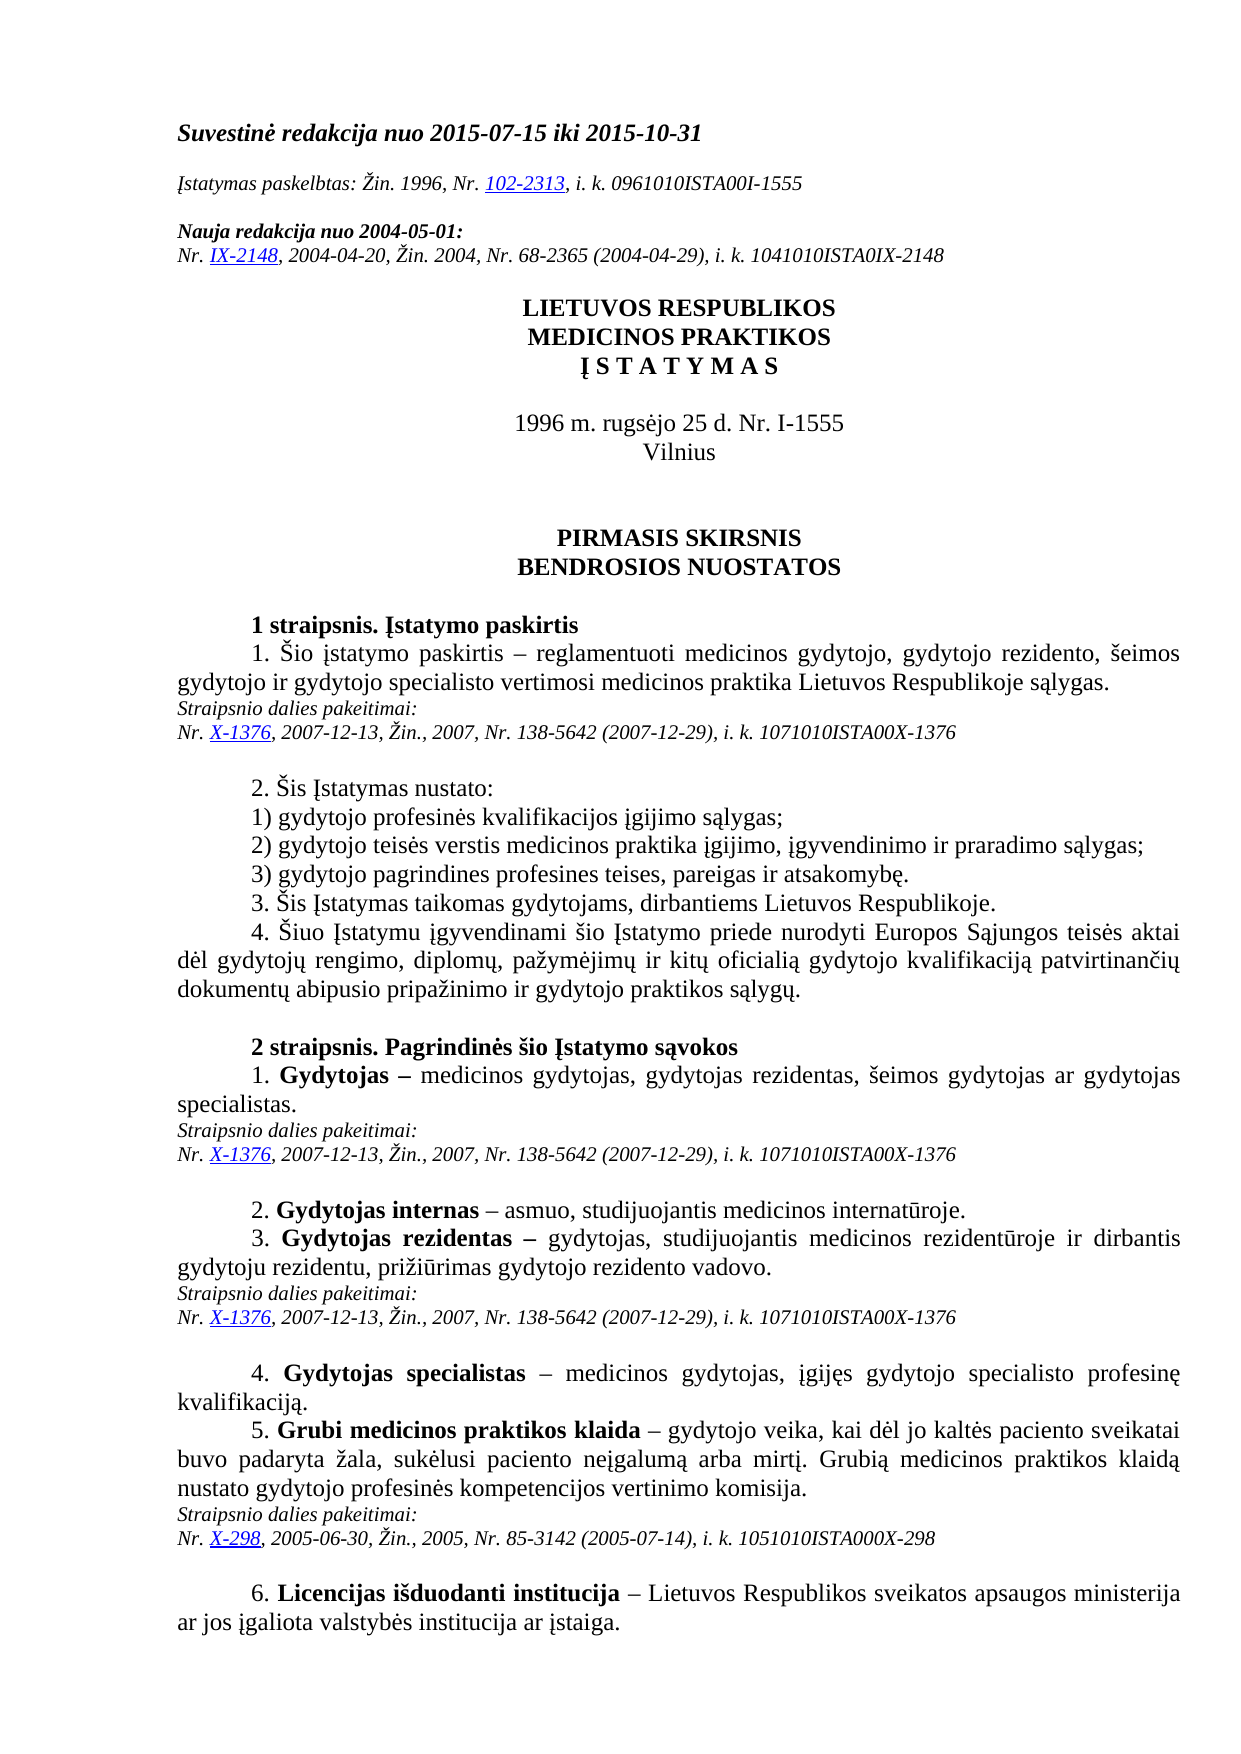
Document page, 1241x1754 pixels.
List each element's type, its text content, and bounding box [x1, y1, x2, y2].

text LIETUVOS RESPUBLIKOS MEDICINOS PRAKTIKOS Į S T A T Y M A S [177, 293, 1181, 380]
text 4. Šiuo Įstatymu įgyvendinami šio Įstatymo priede nurodyti Europos Sąjungos teisės aktai dėl gydytojų rengimo, diplomų, pažymėjimų ir kitų oficialią gydytojo kvalifikaciją patvirtinančių dokumentų abipusio pripažinimo ir gydytojo praktikos sąlygų. [177, 917, 1181, 1003]
text BENDROSIOS NUOSTATOS [177, 552, 1181, 581]
text 2 straipsnis. Pagrindinės šio Įstatymo sąvokos [177, 1032, 1181, 1060]
text 2) gydytojo teisės verstis medicinos praktika įgijimo, įgyvendinimo ir praradimo sąlygas; [177, 830, 1181, 859]
text Straipsnio dalies pakeitimai: [177, 1118, 1181, 1142]
text 3) gydytojo pagrindines profesines teises, pareigas ir atsakomybę. [177, 859, 1181, 888]
text Straipsnio dalies pakeitimai: [177, 1281, 1181, 1305]
text Nr. X-1376, 2007-12-13, Žin., 2007, Nr. 138-5642 (2007-12-29), i. k. 1071010ISTA00X-1376 [177, 1305, 1181, 1329]
text Įstatymas paskelbtas: Žin. 1996, Nr. 102-2313, i. k. 0961010ISTA00I-1555 [177, 171, 1181, 195]
text Nauja redakcija nuo 2004-05-01: [177, 219, 1181, 243]
text 1) gydytojo profesinės kvalifikacijos įgijimo sąlygas; [177, 802, 1181, 830]
text 5. Grubi medicinos praktikos klaida – gydytojo veika, kai dėl jo kaltės paciento sveikatai buvo padaryta žala, sukėlusi paciento neįgalumą arba mirtį. Grubią medicinos praktikos klaidą nustato gydytojo profesinės kompetencijos vertinimo komisija. [177, 1415, 1181, 1502]
text Vilnius [177, 437, 1181, 466]
text Nr. X-1376, 2007-12-13, Žin., 2007, Nr. 138-5642 (2007-12-29), i. k. 1071010ISTA00X-1376 [177, 720, 1181, 744]
text 1996 m. rugsėjo 25 d. Nr. I-1555 [177, 408, 1181, 437]
text Suvestinė redakcija nuo 2015-07-15 iki 2015-10-31 [177, 118, 1181, 147]
text 4. Gydytojas specialistas – medicinos gydytojas, įgijęs gydytojo specialisto profesinę kvalifikaciją. [177, 1358, 1181, 1415]
text PIRMASIS SKIRSNIS [177, 523, 1181, 552]
text 1 straipsnis. Įstatymo paskirtis [177, 610, 1181, 638]
text 1. Gydytojas – medicinos gydytojas, gydytojas rezidentas, šeimos gydytojas ar gydytojas specialistas. [177, 1060, 1181, 1118]
text 3. Šis Įstatymas taikomas gydytojams, dirbantiems Lietuvos Respublikoje. [177, 888, 1181, 917]
text Nr. IX-2148, 2004-04-20, Žin. 2004, Nr. 68-2365 (2004-04-29), i. k. 1041010ISTA0IX-2148 [177, 243, 1181, 267]
text Nr. X-1376, 2007-12-13, Žin., 2007, Nr. 138-5642 (2007-12-29), i. k. 1071010ISTA00X-1376 [177, 1142, 1181, 1166]
text Straipsnio dalies pakeitimai: [177, 696, 1181, 720]
text Nr. X-298, 2005-06-30, Žin., 2005, Nr. 85-3142 (2005-07-14), i. k. 1051010ISTA000X-298 [177, 1526, 1181, 1550]
text 2. Šis Įstatymas nustato: [177, 773, 1181, 802]
text 6. Licencijas išduodanti institucija – Lietuvos Respublikos sveikatos apsaugos ministerija ar jos įgaliota valstybės institucija ar įstaiga. [177, 1578, 1181, 1636]
text Straipsnio dalies pakeitimai: [177, 1502, 1181, 1526]
text 3. Gydytojas rezidentas – gydytojas, studijuojantis medicinos rezidentūroje ir dirbantis gydytoju rezidentu, prižiūrimas gydytojo rezidento vadovo. [177, 1223, 1181, 1281]
text 2. Gydytojas internas – asmuo, studijuojantis medicinos internatūroje. [177, 1195, 1181, 1223]
text 1. Šio įstatymo paskirtis – reglamentuoti medicinos gydytojo, gydytojo rezidento, šeimos gydytojo ir gydytojo specialisto vertimosi medicinos praktika Lietuvos Respublikoje sąlygas. [177, 638, 1181, 696]
